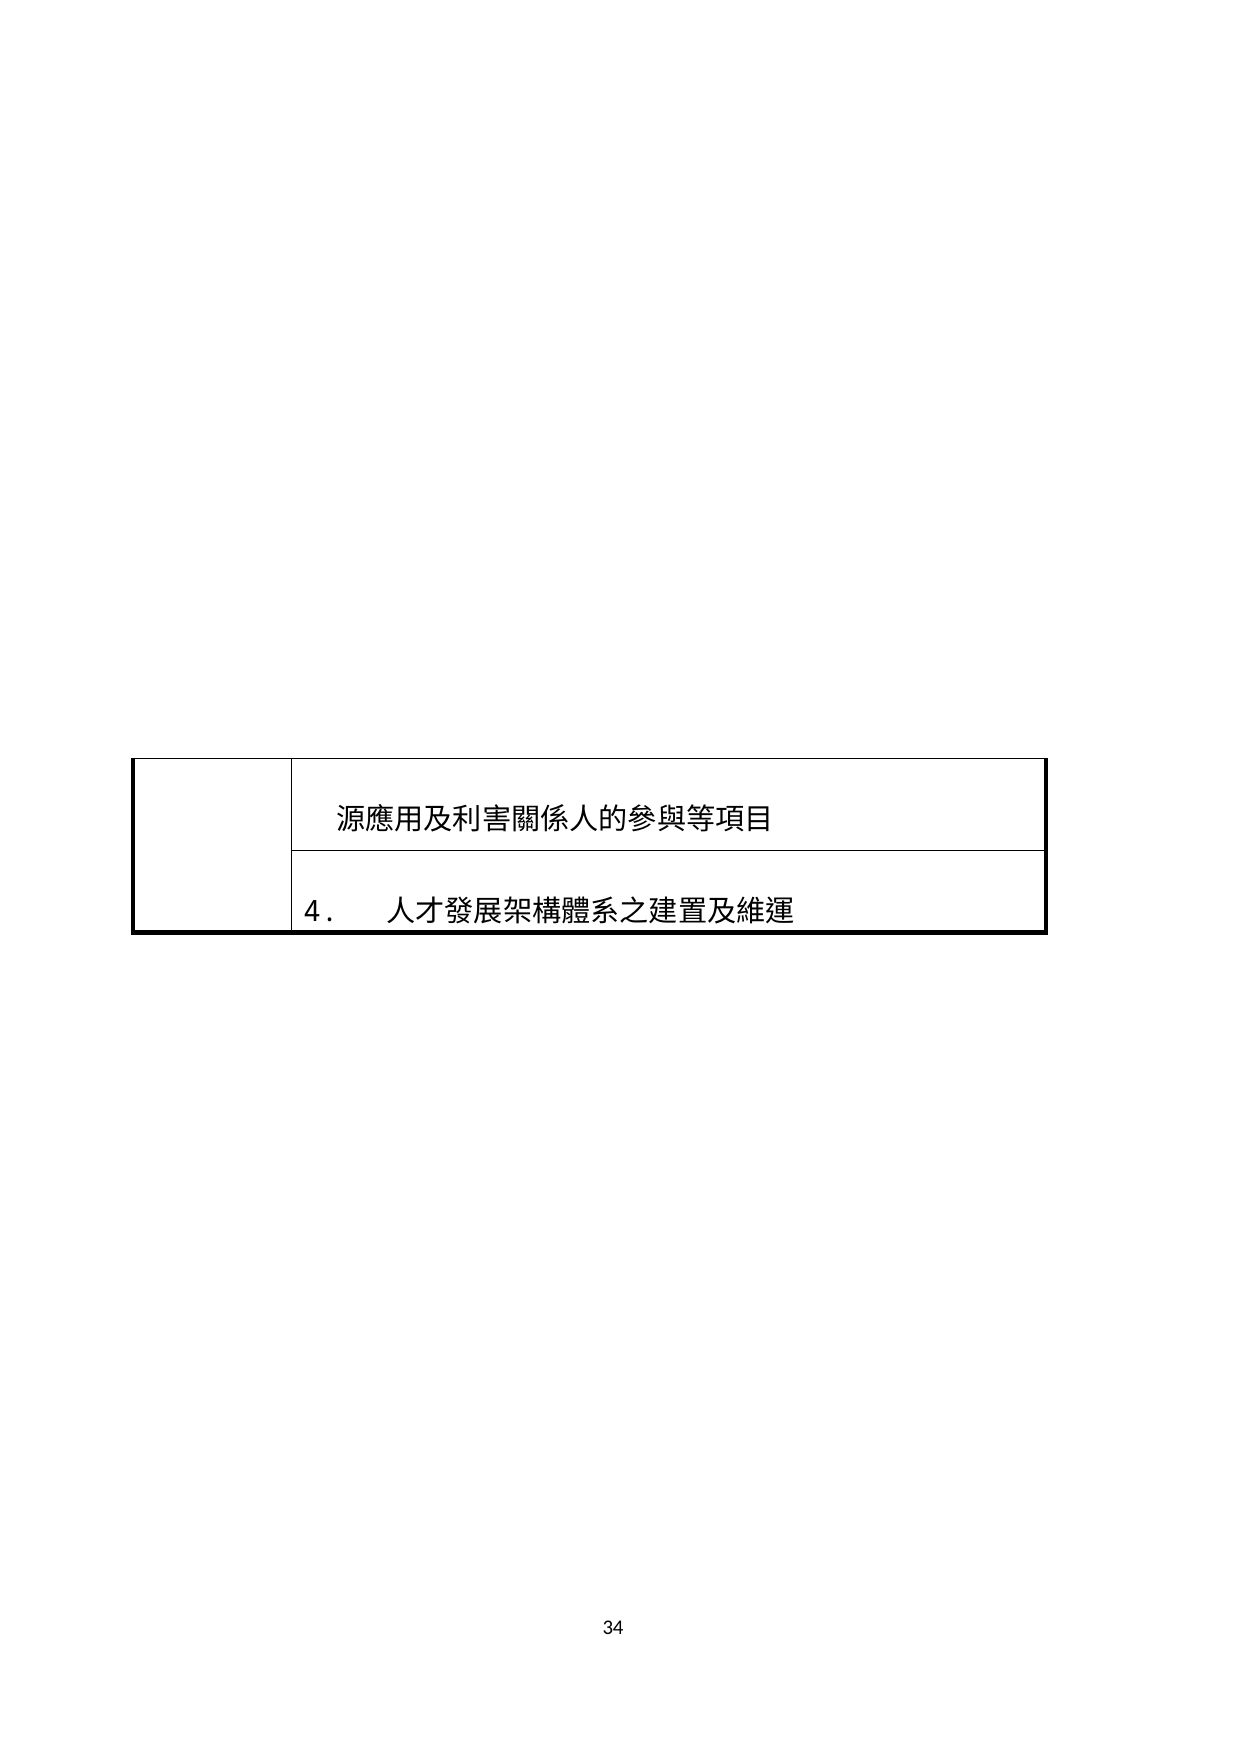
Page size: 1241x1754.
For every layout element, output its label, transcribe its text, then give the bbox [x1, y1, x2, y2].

table_cell 人才發展架構體系之建置及維運 [292, 851, 1044, 930]
table_cell 源應用及利害關係人的參與等項目 [292, 759, 1044, 850]
table_cell [135, 759, 291, 930]
